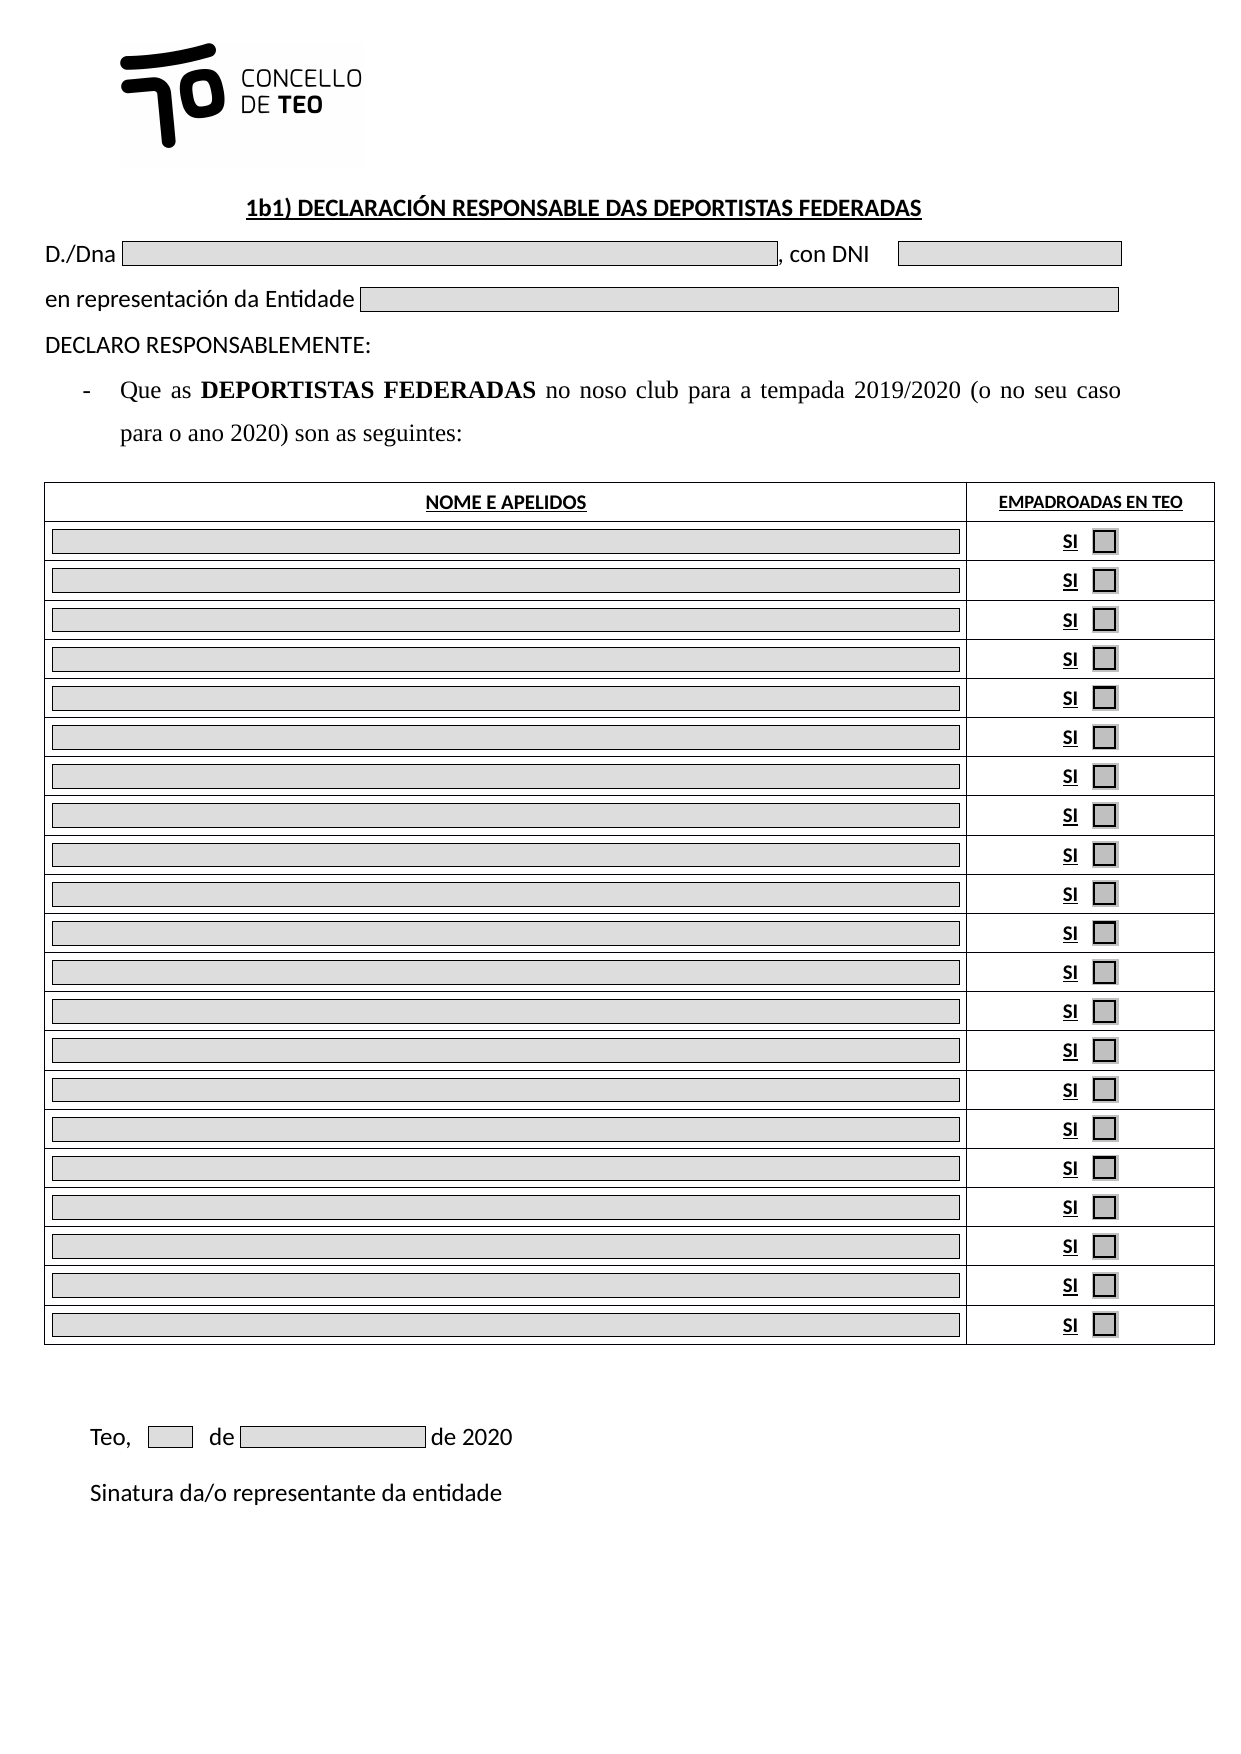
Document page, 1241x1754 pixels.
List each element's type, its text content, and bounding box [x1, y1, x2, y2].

table_cell [45, 679, 966, 717]
table_cell SI [967, 953, 1214, 991]
table_cell SI [967, 836, 1214, 874]
list Que as DEPORTISTAS FEDERADAS no noso club para a tempada 2019/2020 (o no seu caso para o ano 2020) son as seguintes: [82, 375, 1123, 447]
table_cell [45, 561, 966, 599]
table_cell SI [967, 679, 1214, 717]
text 1b1) DECLARACIÓN RESPONSABLE DAS DEPORTISTAS FEDERADAS [45, 192, 1123, 222]
table_cell [45, 1149, 966, 1187]
text Teo, de de 2020 [45, 1421, 1123, 1451]
table_cell SI [967, 601, 1214, 639]
table_cell SI [967, 640, 1214, 678]
table_cell SI [967, 1188, 1214, 1226]
text D./Dna , con DNI [45, 238, 1123, 268]
table_cell [45, 836, 966, 874]
table_cell SI [967, 1227, 1214, 1265]
table_cell SI [967, 1031, 1214, 1069]
table_cell SI [967, 561, 1214, 599]
table_cell SI [967, 522, 1214, 560]
table_cell SI [967, 718, 1214, 756]
table_header EMPADROADAS EN TEO [967, 483, 1214, 521]
table_cell [45, 1266, 966, 1304]
table_cell [45, 757, 966, 795]
table_cell SI [967, 1110, 1214, 1148]
table_cell SI [967, 875, 1214, 913]
table_cell [45, 1306, 966, 1344]
table_header NOME E APELIDOS [45, 483, 966, 521]
table_cell SI [967, 992, 1214, 1030]
table_cell [45, 914, 966, 952]
table_cell [45, 718, 966, 756]
table_cell [45, 875, 966, 913]
table_cell [45, 1071, 966, 1109]
text en representación da Entidade [45, 283, 1123, 314]
table_cell [45, 601, 966, 639]
table_cell [45, 1110, 966, 1148]
table_cell [45, 1227, 966, 1265]
table_cell [45, 640, 966, 678]
picture [119, 42, 364, 169]
table_cell SI [967, 914, 1214, 952]
table_cell SI [967, 757, 1214, 795]
table_cell SI [967, 1266, 1214, 1304]
table_cell [45, 796, 966, 834]
text Sinatura da/o representante da entidade [45, 1477, 1123, 1507]
table_cell [45, 522, 966, 560]
table_cell [45, 1188, 966, 1226]
table_cell SI [967, 1071, 1214, 1109]
table_cell [45, 1031, 966, 1069]
text DECLARO RESPONSABLEMENTE: [45, 329, 1123, 360]
table_cell [45, 992, 966, 1030]
table_cell SI [967, 1149, 1214, 1187]
table_cell SI [967, 1306, 1214, 1344]
table_cell [45, 953, 966, 991]
table_cell SI [967, 796, 1214, 834]
